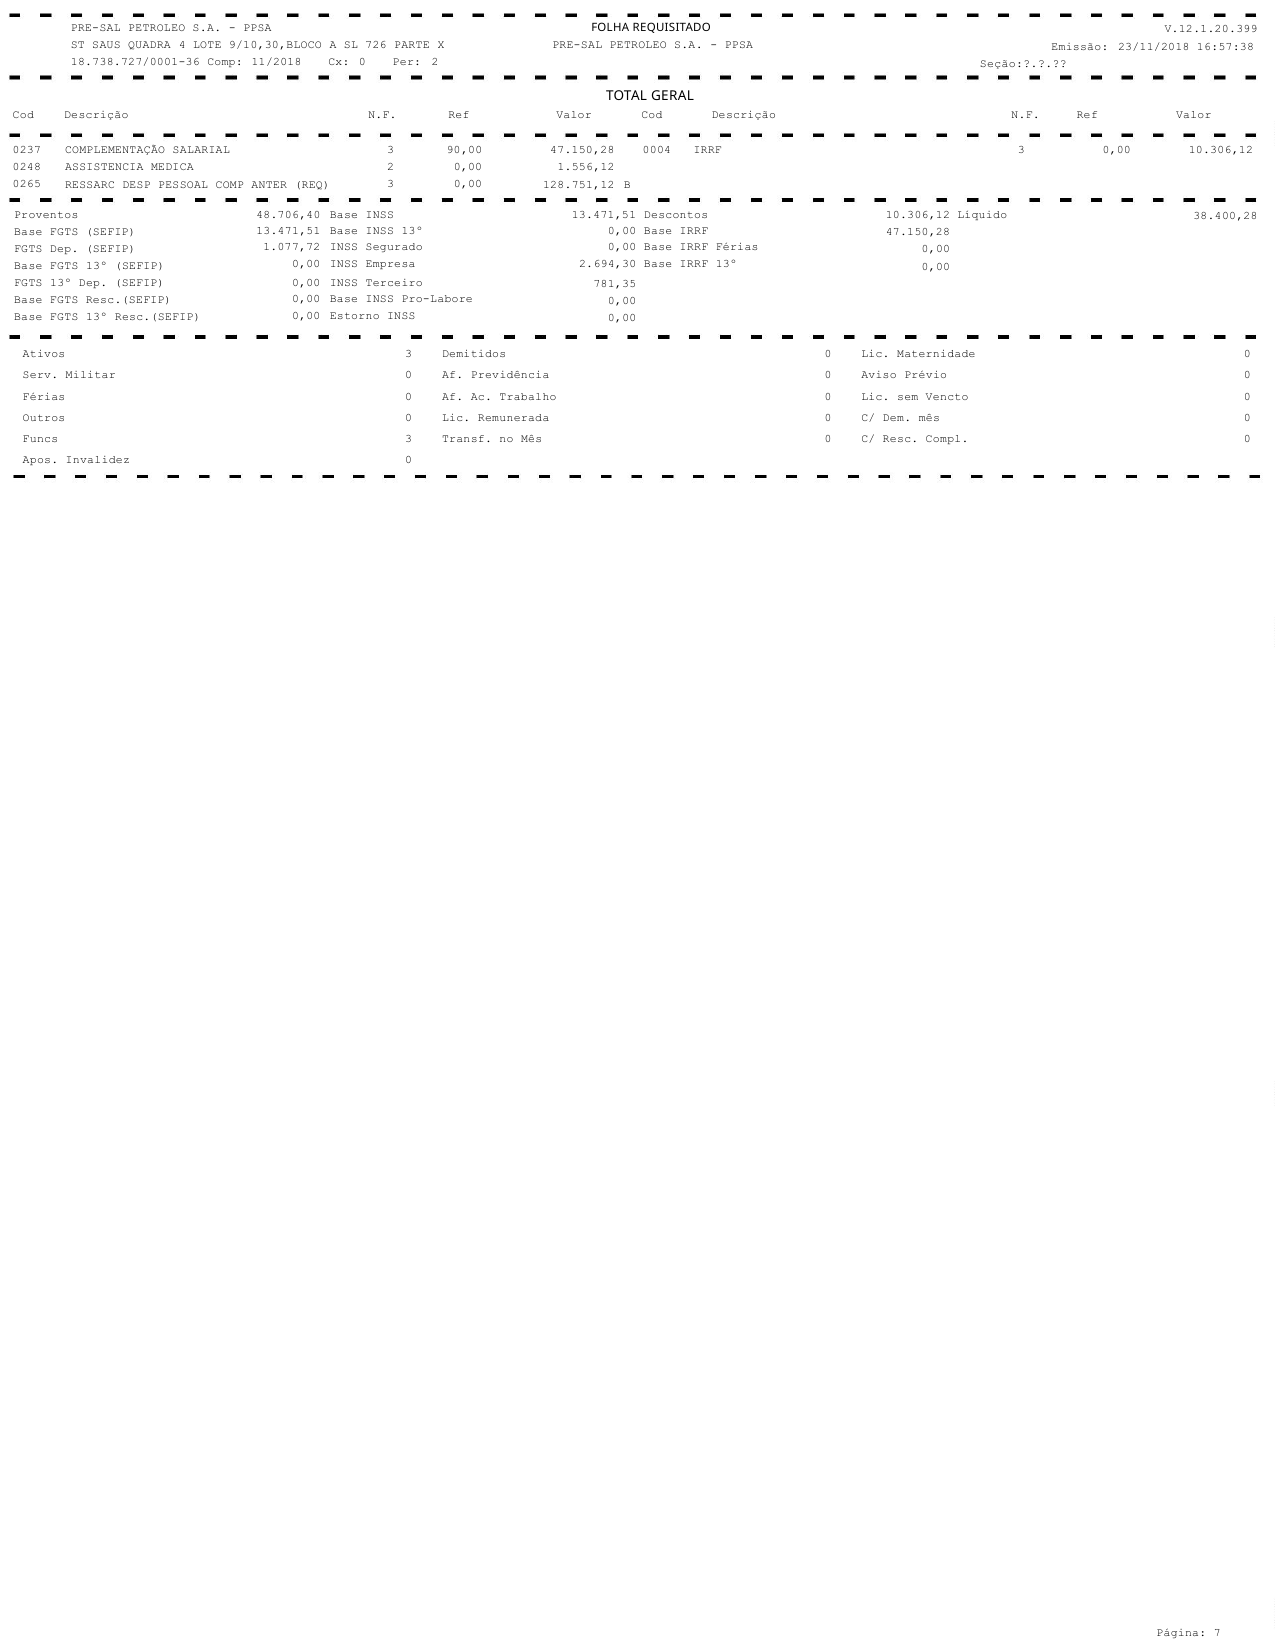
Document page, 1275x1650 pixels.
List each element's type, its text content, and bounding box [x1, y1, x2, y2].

text Página: 7 [1156, 1626, 1237, 1639]
text Base FGTS Resc.(SEFIP) [14, 293, 226, 306]
text 0 [405, 389, 429, 403]
text Base FGTS (SEFIP) [14, 224, 154, 238]
text 1.556,12 [557, 160, 632, 173]
text Funcs [22, 432, 76, 445]
text 0 [824, 411, 849, 424]
text 0 [1244, 411, 1268, 424]
text ASSISTENCIA MEDICA [65, 160, 255, 173]
text 0,00 [1102, 143, 1148, 156]
text Lic. Maternidade [861, 347, 993, 360]
text 8.738.727/0001-36 Comp: 11/2018 [78, 54, 327, 68]
text Valor [1176, 107, 1229, 121]
text 0,00 Base IRRF Férias [608, 240, 784, 253]
text 47.150,28 [550, 143, 632, 156]
text Outros [22, 411, 83, 424]
text Cod [641, 107, 680, 121]
text PRE-SAL PETROLEO S.A. - PPSA [552, 37, 778, 51]
text C/ Resc. Compl. [861, 432, 986, 445]
text 0 [12, 177, 19, 191]
text 0 [1244, 389, 1268, 403]
text Ref [1076, 107, 1115, 121]
text Af. Previdência [442, 368, 574, 382]
text 0,00 [608, 294, 653, 307]
text Serv. Militar [22, 368, 133, 382]
text Descrição [711, 107, 793, 121]
text Ref [448, 107, 487, 121]
text ST SAUS QUADRA 4 LOTE 9/10,30,BLOCO A SL 726 PARTE X [71, 37, 469, 51]
text RESSARC DESP PESSOAL COMP ANTER (REQ) [65, 177, 356, 191]
text Transf. no Mês [442, 432, 574, 445]
text 3 [405, 347, 429, 360]
text 0 [1244, 347, 1268, 360]
text 0 [405, 453, 429, 467]
text 128.751,12 B [543, 177, 648, 191]
text Cod [12, 107, 51, 121]
text 2.694,30 Base IRRF 13º [579, 256, 784, 270]
text Emissão: [1051, 39, 1118, 53]
text 265 [19, 177, 58, 191]
text 0,00 Estorno INSS [292, 308, 498, 322]
text 47.150,28 [886, 224, 1025, 238]
text 248 [19, 160, 58, 173]
text 90,00 [446, 143, 499, 156]
text Cx: 0 [328, 54, 383, 68]
text Per: 2 [392, 54, 456, 68]
text 0,00 Base INSS Pro-Labore [292, 292, 498, 306]
text 48.706,40 Base INSS [256, 207, 448, 221]
text Demitidos [442, 347, 524, 360]
text 23/11/2018 16:57:38 [1118, 39, 1275, 53]
text 0 [405, 411, 429, 424]
text 0,00 Base IRRF [608, 224, 784, 237]
text 3 [405, 432, 429, 445]
text Proventos [14, 207, 96, 221]
text Lic. sem Vencto [861, 389, 986, 403]
text Descrição [64, 107, 146, 121]
text 0 [824, 432, 849, 445]
text PRE-SAL PETROLEO S.A. - PPSA [71, 20, 297, 34]
text 3 [1018, 143, 1057, 156]
text 3 [387, 177, 411, 191]
text 0,00 INSS Empresa [292, 256, 448, 270]
text 13.471,51 Descontos [572, 207, 784, 221]
text Base FGTS 13º (SEFIP) [14, 259, 226, 272]
text 237 [19, 143, 58, 156]
text 0 [1244, 368, 1268, 382]
text 10.306,12 Líquido [886, 207, 1025, 221]
picture [0, 0, 1275, 1650]
text Lic. Remunerada [442, 411, 574, 424]
text 0,00 [921, 259, 967, 273]
text 0004 [642, 143, 688, 156]
text Base FGTS 13º Resc.(SEFIP) [14, 310, 226, 323]
text FGTS Dep. (SEFIP) [14, 242, 154, 255]
text 10.306,12 [1188, 143, 1270, 156]
text Ativos [22, 347, 83, 360]
text N.F. [368, 107, 414, 121]
text 0,00 [608, 311, 653, 324]
text Seção:?.?.?? [979, 56, 1128, 70]
text Af. Ac. Trabalho [442, 389, 574, 403]
text Aviso Prévio [861, 368, 993, 382]
text 0,00 [921, 242, 1025, 255]
text 1 [71, 54, 78, 68]
text 0 [824, 389, 849, 403]
text N.F. [1011, 107, 1057, 121]
text COMPLEMENTAÇÃO SALARIAL [65, 143, 255, 156]
text 0 [824, 347, 849, 360]
text Valor [556, 107, 609, 121]
text Apos. Invalidez [22, 453, 147, 467]
text 2 [387, 160, 411, 173]
text 38.400,28 [1193, 208, 1275, 222]
text FGTS 13º Dep. (SEFIP) [14, 276, 226, 289]
text 0 [12, 143, 19, 156]
text 0 [405, 368, 429, 382]
text C/ Dem. mês [861, 411, 986, 424]
text 0,00 [453, 160, 499, 173]
text 781,35 [593, 277, 653, 290]
text 0 [824, 368, 849, 382]
text 0,00 INSS Terceiro [292, 276, 498, 289]
text V.12.1.20.399 [1164, 22, 1275, 35]
text 1.077,72 INSS Segurado [263, 240, 448, 253]
text Férias [22, 389, 133, 403]
text 13.471,51 Base INSS 13º [256, 224, 448, 237]
text 3 [387, 143, 411, 156]
text 0 [12, 160, 19, 173]
text TOTAL GERAL [606, 87, 719, 103]
text IRRF [693, 143, 739, 156]
text 0 [1244, 432, 1268, 445]
text 0,00 [453, 177, 499, 191]
text FOLHA REQUISITADO [591, 20, 731, 34]
